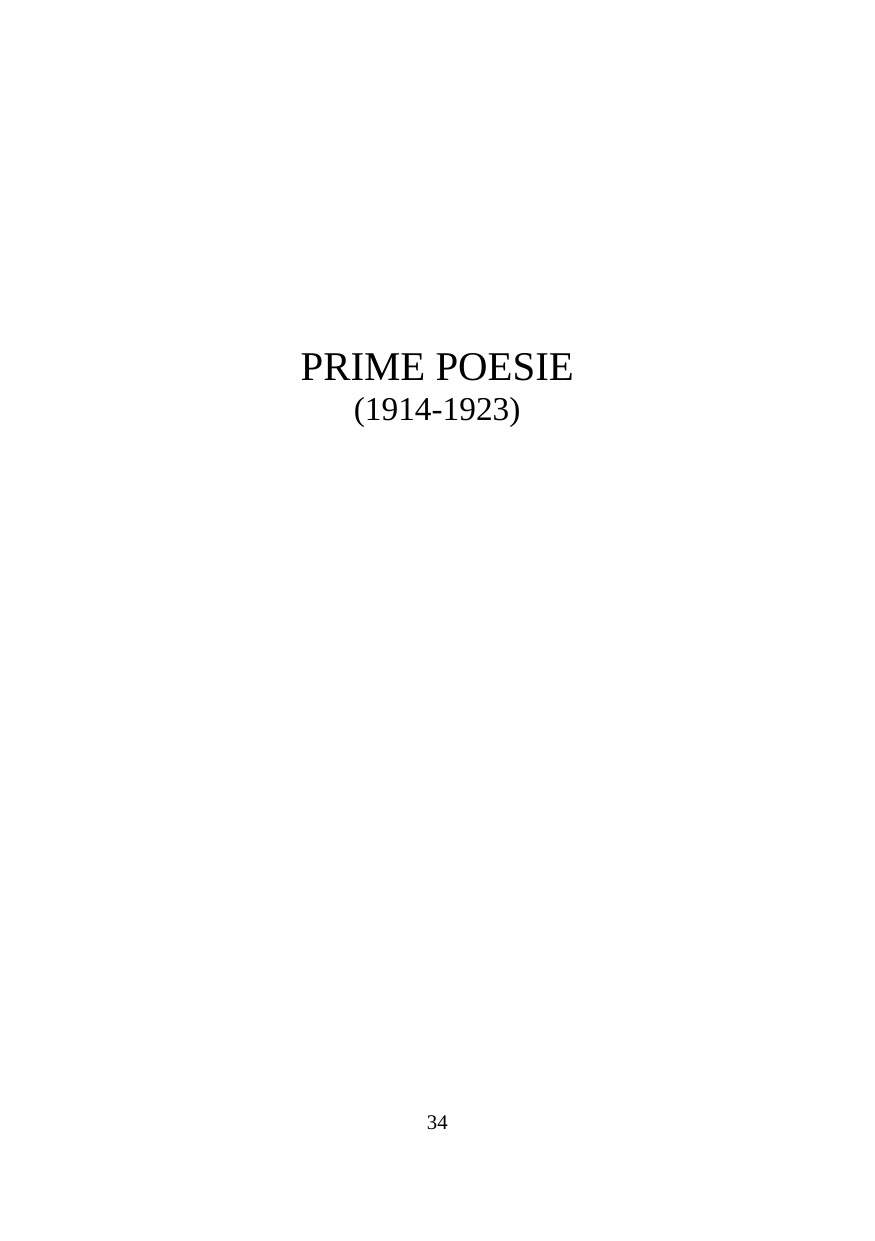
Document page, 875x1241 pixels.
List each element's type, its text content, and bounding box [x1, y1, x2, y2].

subtitle PRIME POESIE (1914-1923) [106, 342, 768, 428]
